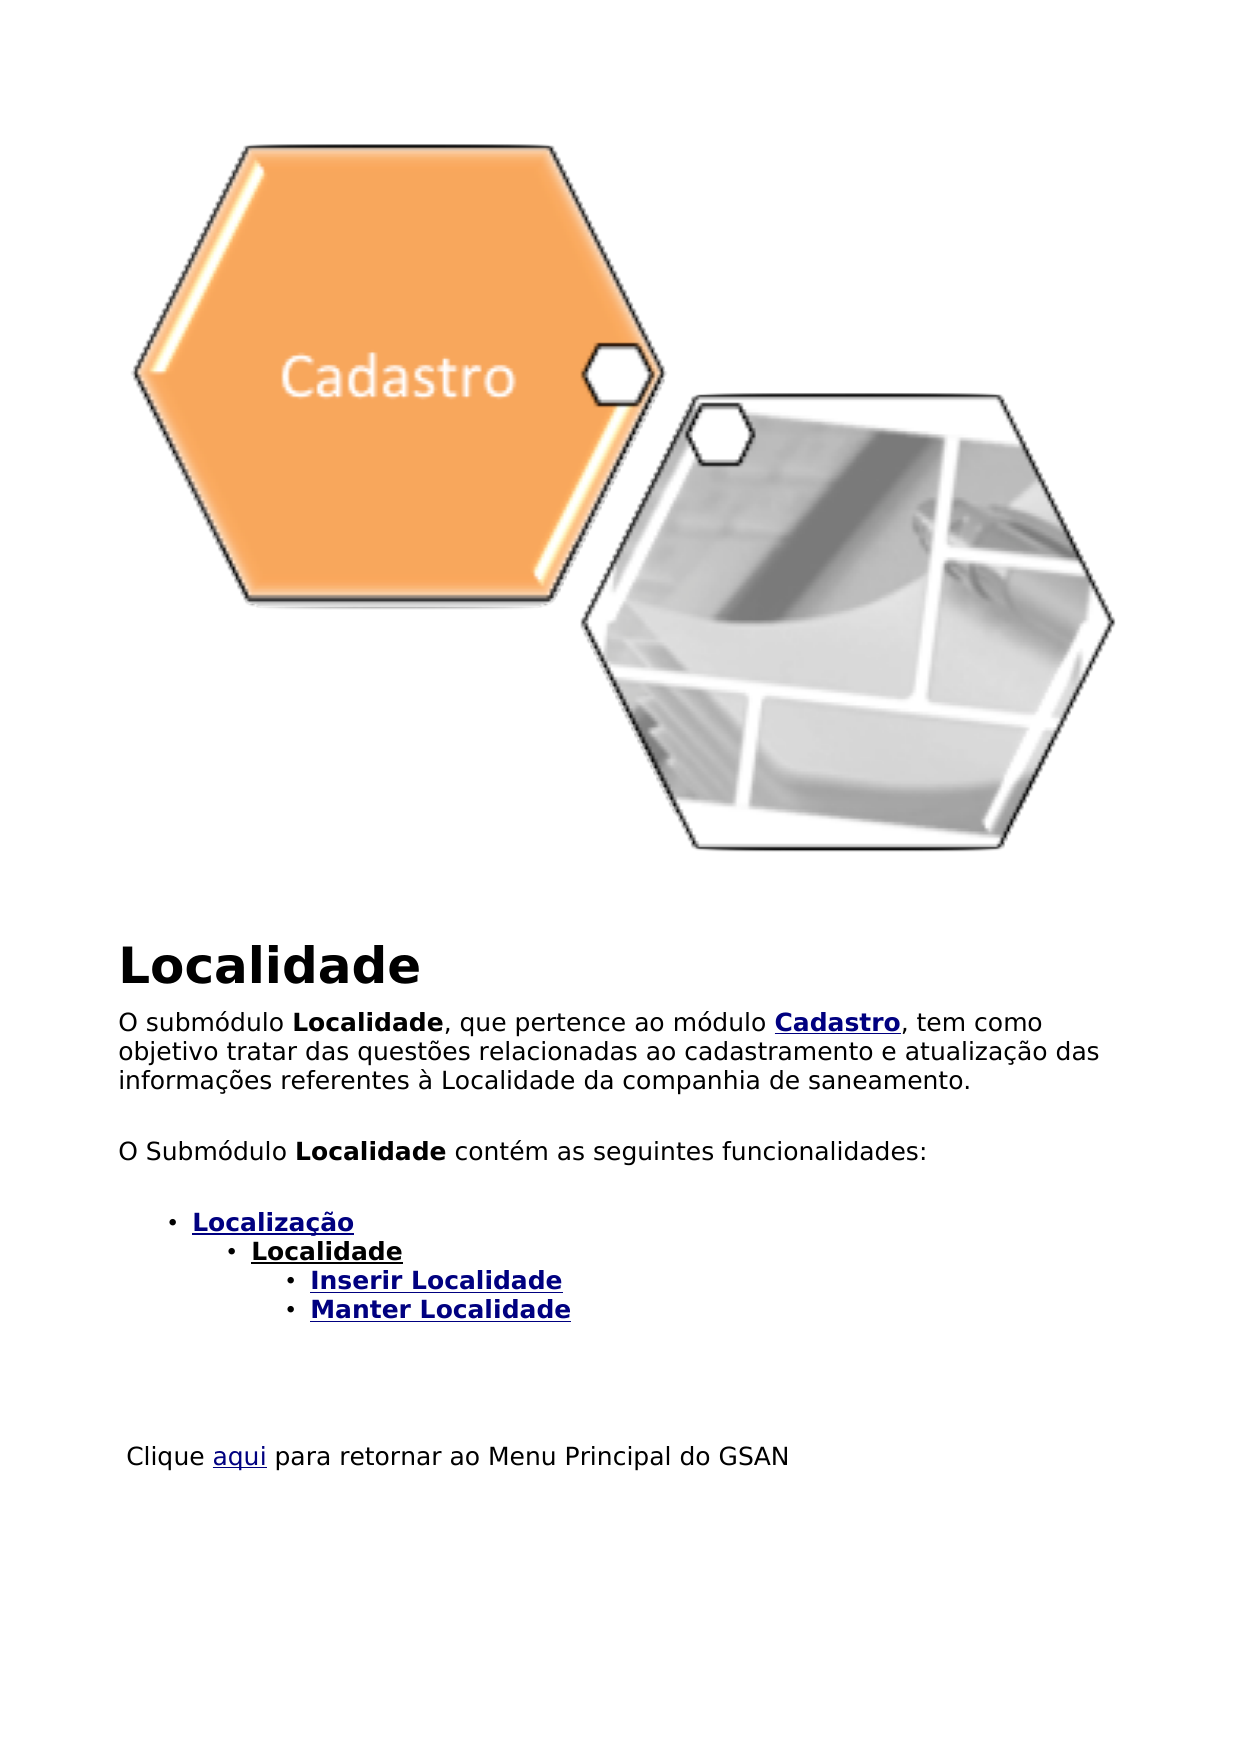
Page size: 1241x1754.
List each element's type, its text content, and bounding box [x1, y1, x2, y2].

text Clique aqui para retornar ao Menu Principal do GSAN [118, 1354, 1122, 1471]
list Localidade [236, 1237, 1122, 1266]
list Manter Localidade [295, 1296, 1122, 1325]
text O Submódulo Localidade contém as seguintes funcionalidades: [118, 1137, 1122, 1166]
list Localização [177, 1208, 1122, 1237]
text O submódulo Localidade, que pertence ao módulo Cadastro, tem como objetivo tratar das questões relacionadas ao cadastramento e atualização das informações referentes à Localidade da companhia de saneamento. [118, 1008, 1122, 1124]
picture [118, 118, 1123, 871]
list Inserir Localidade [295, 1266, 1122, 1296]
subtitle Localidade [118, 937, 1122, 995]
